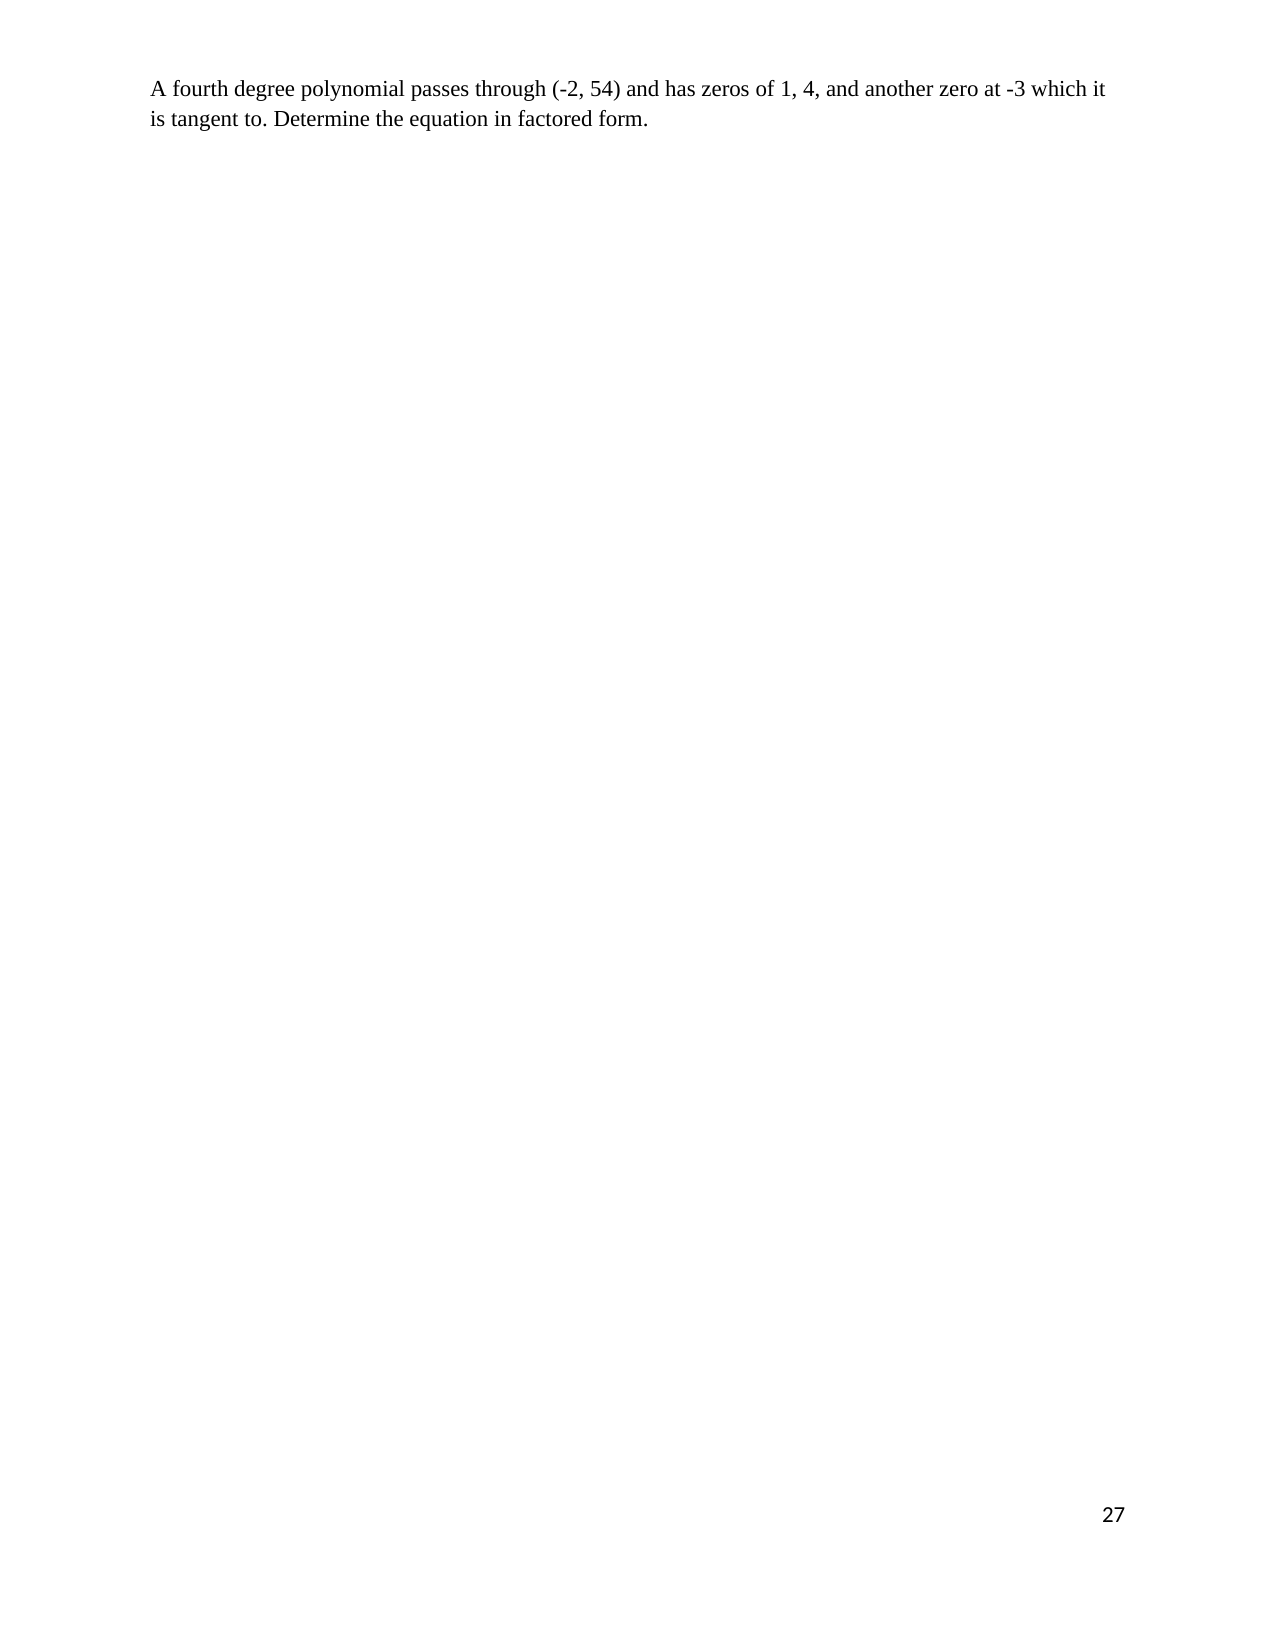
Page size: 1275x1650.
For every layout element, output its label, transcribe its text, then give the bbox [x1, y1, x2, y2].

text A fourth degree polynomial passes through (-2, 54) and has zeros of 1, 4, and another zero at -3 which it is tangent to. Determine the equation in factored form. [150, 75, 1125, 132]
